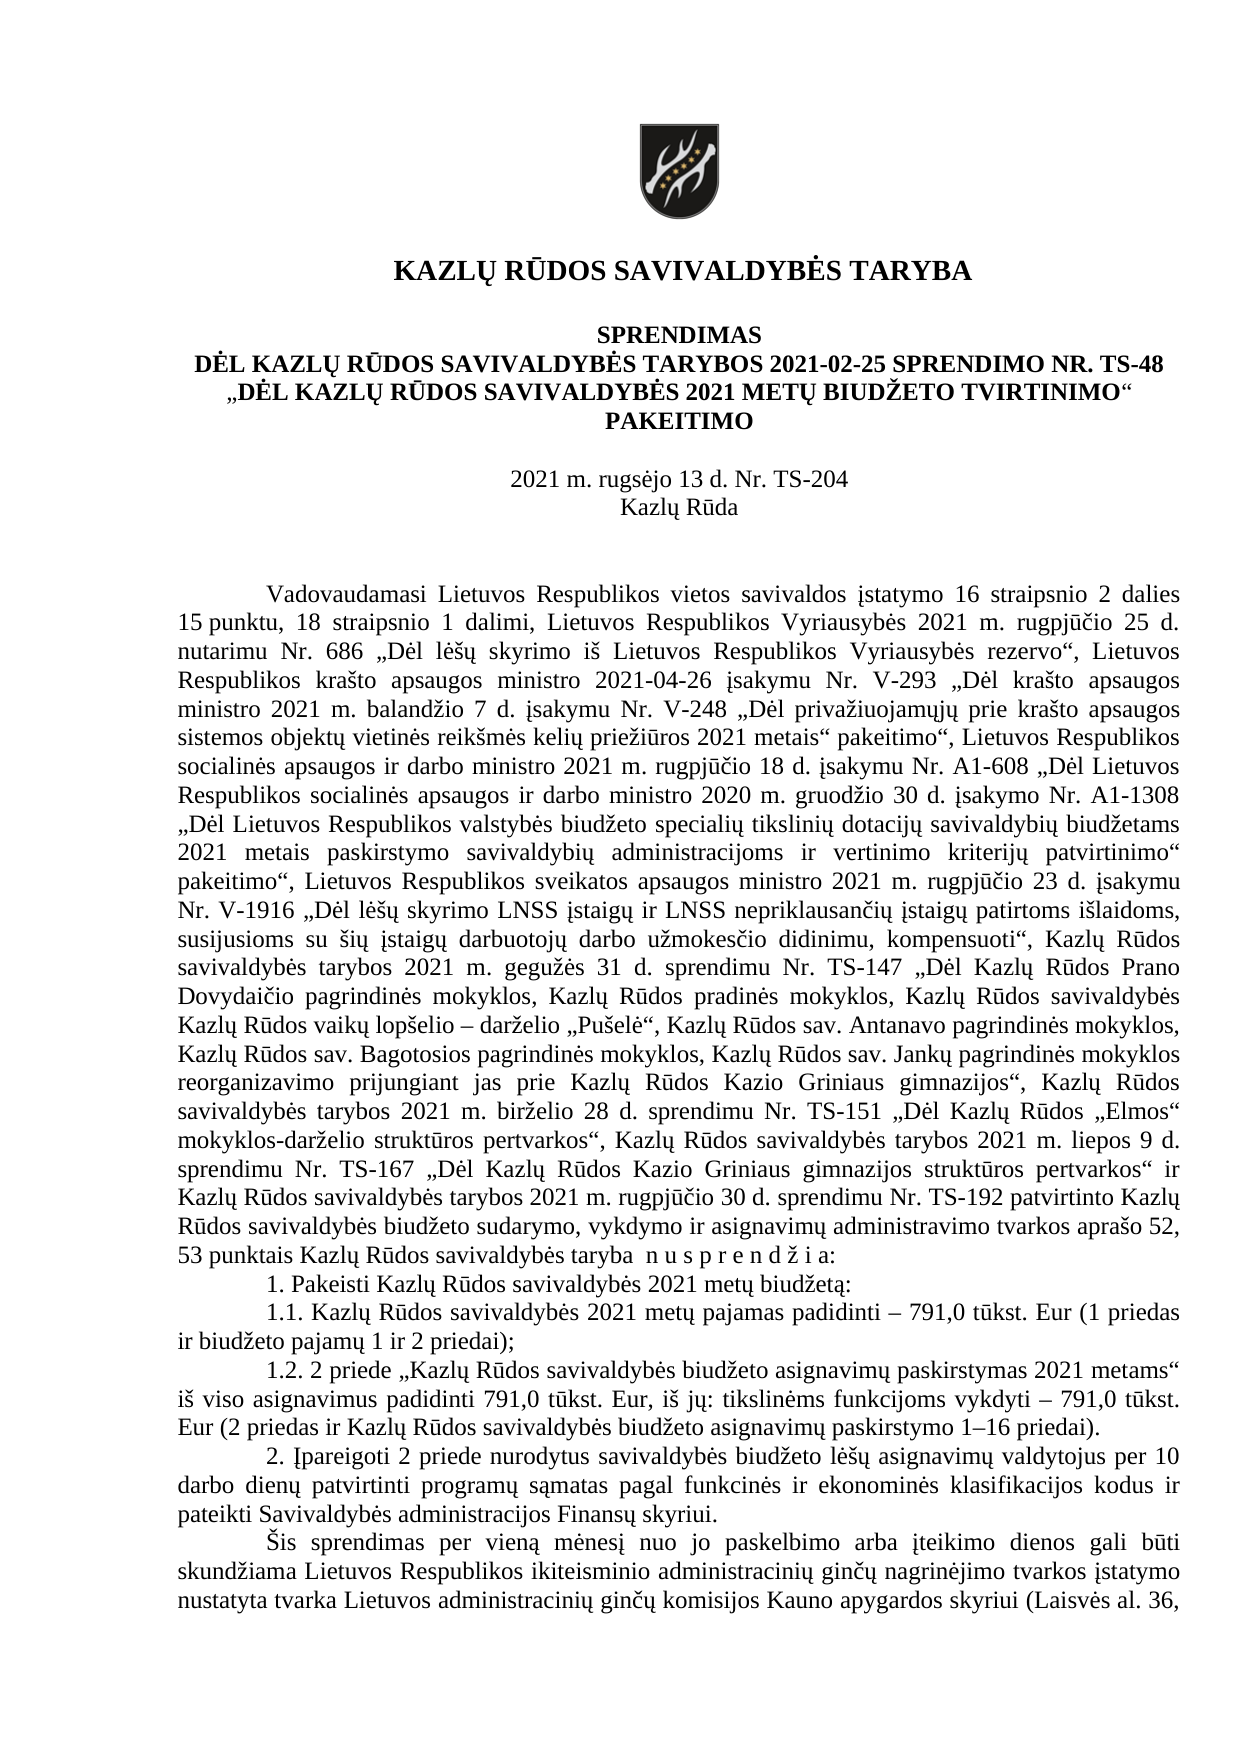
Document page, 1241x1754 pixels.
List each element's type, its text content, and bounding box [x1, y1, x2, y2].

text 1. Pakeisti Kazlų Rūdos savivaldybės 2021 metų biudžetą: [207, 1269, 1181, 1297]
text 1.2. 2 priede „Kazlų Rūdos savivaldybės biudžeto asignavimų paskirstymas 2021 metams“ iš viso asignavimus padidinti 791,0 tūkst. Eur, iš jų: tikslinėms funkcijoms vykdyti – 791,0 tūkst. Eur (2 priedas ir Kazlų Rūdos savivaldybės biudžeto asignavimų paskirstymo 1–16 priedai). [177, 1355, 1181, 1441]
text SPRENDIMAS [177, 320, 1181, 349]
text 2021 m. rugsėjo 13 d. Nr. TS-204 [177, 464, 1181, 492]
text DĖL KAZLŲ RŪDOS SAVIVALDYBĖS TARYBOS 2021-02-25 SPRENDIMO NR. TS-48 „DĖL KAZLŲ RŪDOS SAVIVALDYBĖS 2021 METŲ BIUDŽETO TVIRTINIMO“ PAKEITIMO [177, 349, 1181, 435]
text Kazlų Rūda [177, 492, 1181, 521]
text Vadovaudamasi Lietuvos Respublikos vietos savivaldos įstatymo 16 straipsnio 2 dalies 15 punktu, 18 straipsnio 1 dalimi, Lietuvos Respublikos Vyriausybės 2021 m. rugpjūčio 25 d. nutarimu Nr. 686 „Dėl lėšų skyrimo iš Lietuvos Respublikos Vyriausybės rezervo“, Lietuvos Respublikos krašto apsaugos ministro 2021-04-26 įsakymu Nr. V-293 „Dėl krašto apsaugos ministro 2021 m. balandžio 7 d. įsakymu Nr. V-248 „Dėl privažiuojamųjų prie krašto apsaugos sistemos objektų vietinės reikšmės kelių priežiūros 2021 metais“ pakeitimo“, Lietuvos Respublikos socialinės apsaugos ir darbo ministro 2021 m. rugpjūčio 18 d. įsakymu Nr. A1-608 „Dėl Lietuvos Respublikos socialinės apsaugos ir darbo ministro 2020 m. gruodžio 30 d. įsakymo Nr. A1-1308 „Dėl Lietuvos Respublikos valstybės biudžeto specialių tikslinių dotacijų savivaldybių biudžetams 2021 metais paskirstymo savivaldybių administracijoms ir vertinimo kriterijų patvirtinimo“ pakeitimo“, Lietuvos Respublikos sveikatos apsaugos ministro 2021 m. rugpjūčio 23 d. įsakymu Nr. V-1916 „Dėl lėšų skyrimo LNSS įstaigų ir LNSS nepriklausančių įstaigų patirtoms išlaidoms, susijusioms su šių įstaigų darbuotojų darbo užmokesčio didinimu, kompensuoti“, Kazlų Rūdos savivaldybės tarybos 2021 m. gegužės 31 d. sprendimu Nr. TS-147 „Dėl Kazlų Rūdos Prano Dovydaičio pagrindinės mokyklos, Kazlų Rūdos pradinės mokyklos, Kazlų Rūdos savivaldybės Kazlų Rūdos vaikų lopšelio – darželio „Pušelė“, Kazlų Rūdos sav. Antanavo pagrindinės mokyklos, Kazlų Rūdos sav. Bagotosios pagrindinės mokyklos, Kazlų Rūdos sav. Jankų pagrindinės mokyklos reorganizavimo prijungiant jas prie Kazlų Rūdos Kazio Griniaus gimnazijos“, Kazlų Rūdos savivaldybės tarybos 2021 m. birželio 28 d. sprendimu Nr. TS-151 „Dėl Kazlų Rūdos „Elmos“ mokyklos-darželio struktūros pertvarkos“, Kazlų Rūdos savivaldybės tarybos 2021 m. liepos 9 d. sprendimu Nr. TS-167 „Dėl Kazlų Rūdos Kazio Griniaus gimnazijos struktūros pertvarkos“ ir Kazlų Rūdos savivaldybės tarybos 2021 m. rugpjūčio 30 d. sprendimu Nr. TS-192 patvirtinto Kazlų Rūdos savivaldybės biudžeto sudarymo, vykdymo ir asignavimų administravimo tvarkos aprašo 52, 53 punktais Kazlų Rūdos savivaldybės taryba n u s p r e n d ž i a: [177, 579, 1181, 1269]
text 2. Įpareigoti 2 priede nurodytus savivaldybės biudžeto lėšų asignavimų valdytojus per 10 darbo dienų patvirtinti programų sąmatas pagal funkcinės ir ekonominės klasifikacijos kodus ir pateikti Savivaldybės administracijos Finansų skyriui. [177, 1441, 1181, 1527]
text KAZLŲ RŪDOS SAVIVALDYBĖS TARYBA [177, 253, 1181, 286]
text 1.1. Kazlų Rūdos savivaldybės 2021 metų pajamas padidinti – 791,0 tūkst. Eur (1 priedas ir biudžeto pajamų 1 ir 2 priedai); [177, 1297, 1181, 1355]
text Šis sprendimas per vieną mėnesį nuo jo paskelbimo arba įteikimo dienos gali būti skundžiama Lietuvos Respublikos ikiteisminio administracinių ginčų nagrinėjimo tvarkos įstatymo nustatyta tvarka Lietuvos administracinių ginčų komisijos Kauno apygardos skyriui (Laisvės al. 36, [177, 1527, 1181, 1614]
